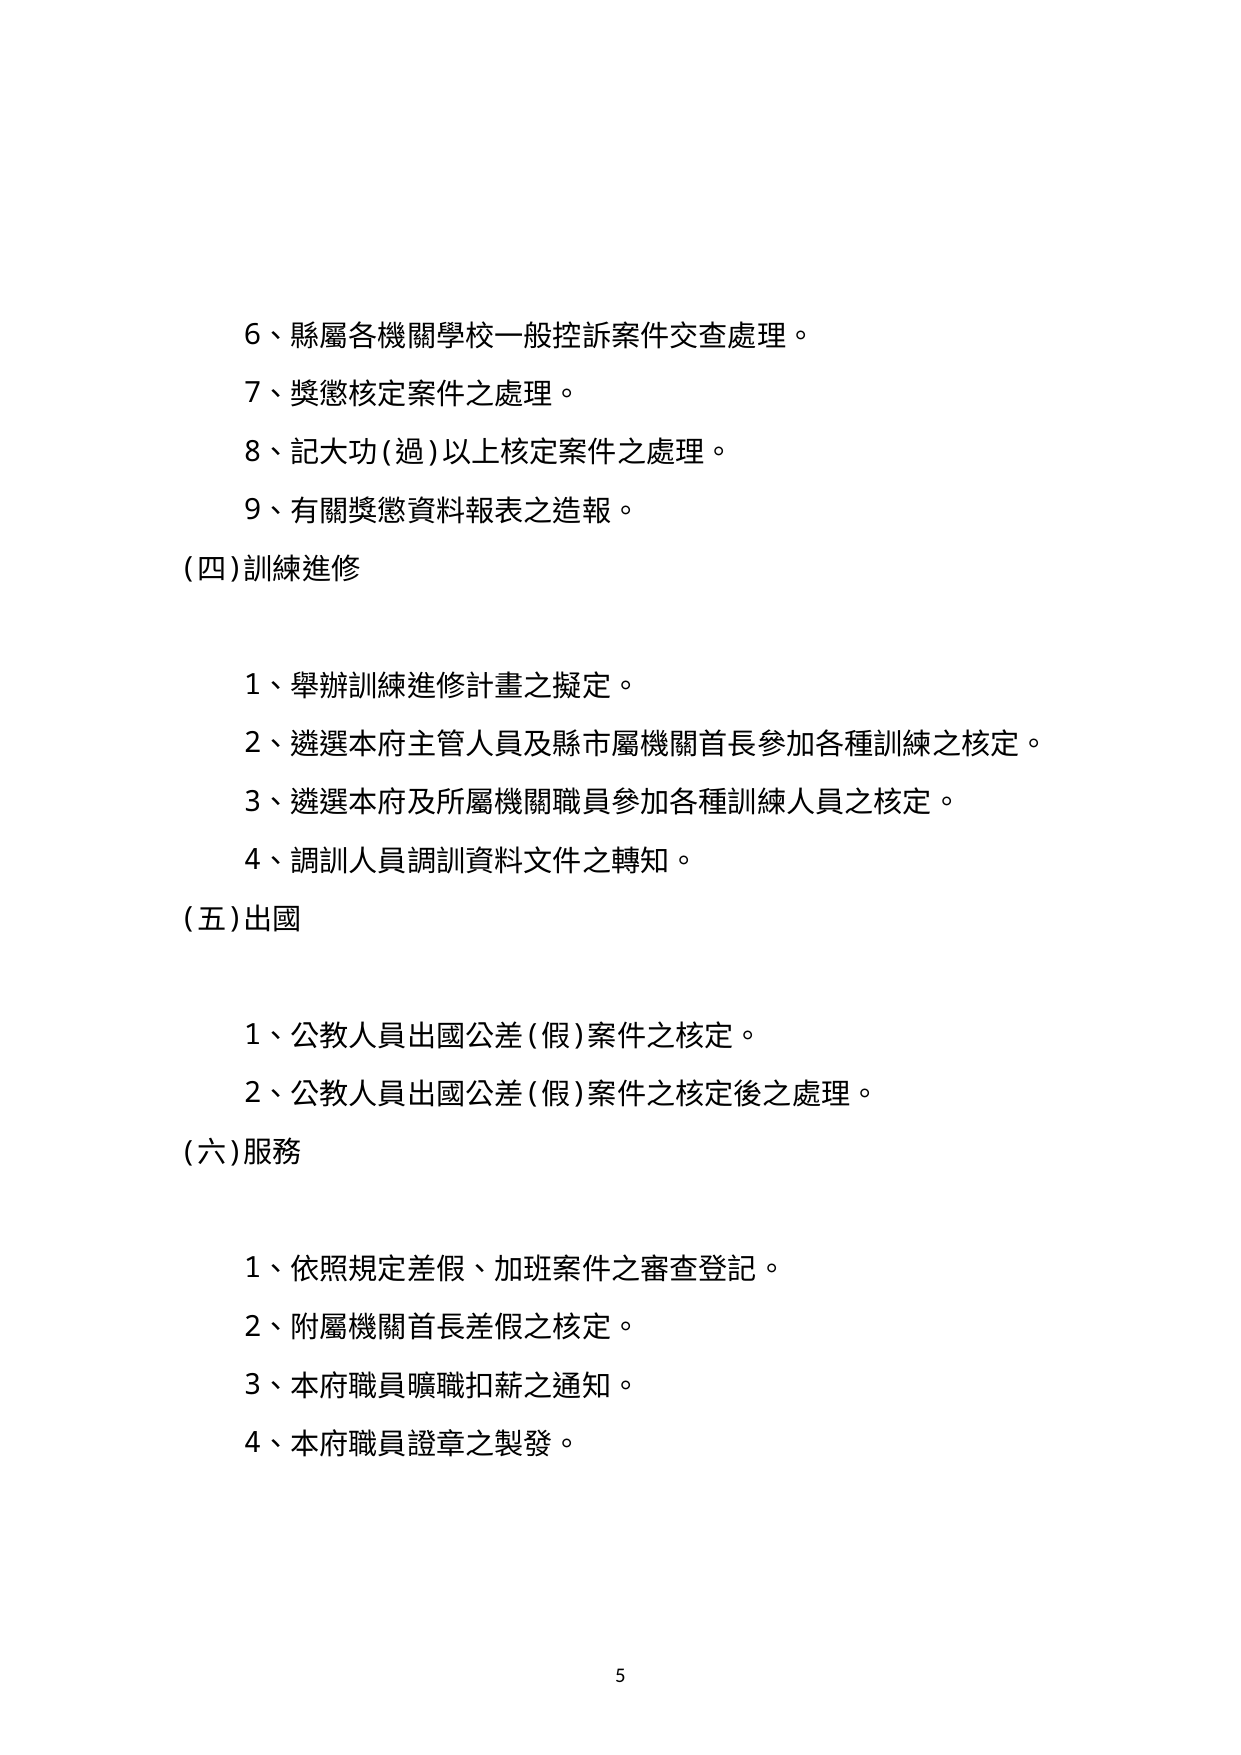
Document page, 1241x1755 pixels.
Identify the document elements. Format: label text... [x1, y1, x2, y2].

text 9、有關獎懲資料報表之造報。 [243, 469, 1122, 527]
text 2、公教人員出國公差(假)案件之核定後之處理。 [243, 1052, 1122, 1110]
text 8、記大功(過)以上核定案件之處理。 [243, 410, 1122, 469]
text 2、附屬機關首長差假之核定。 [243, 1285, 1122, 1344]
text 4、本府職員證章之製發。 [243, 1402, 1122, 1460]
text 7、獎懲核定案件之處理。 [243, 352, 1122, 410]
text 1、公教人員出國公差(假)案件之核定。 [243, 994, 1122, 1052]
text 4、調訓人員調訓資料文件之轉知。 [243, 819, 1122, 877]
text 2、遴選本府主管人員及縣市屬機關首長參加各種訓練之核定。 [243, 702, 1122, 760]
text 3、遴選本府及所屬機關職員參加各種訓練人員之核定。 [243, 760, 1122, 819]
text 1、舉辦訓練進修計畫之擬定。 [243, 644, 1122, 702]
text (五)出國 [118, 877, 1122, 935]
text 1、依照規定差假、加班案件之審查登記。 [243, 1227, 1122, 1285]
text 6、縣屬各機關學校一般控訴案件交查處理。 [243, 294, 1122, 352]
text (四)訓練進修 [118, 527, 1122, 585]
text 3、本府職員曠職扣薪之通知。 [243, 1344, 1122, 1402]
text (六)服務 [118, 1110, 1122, 1169]
